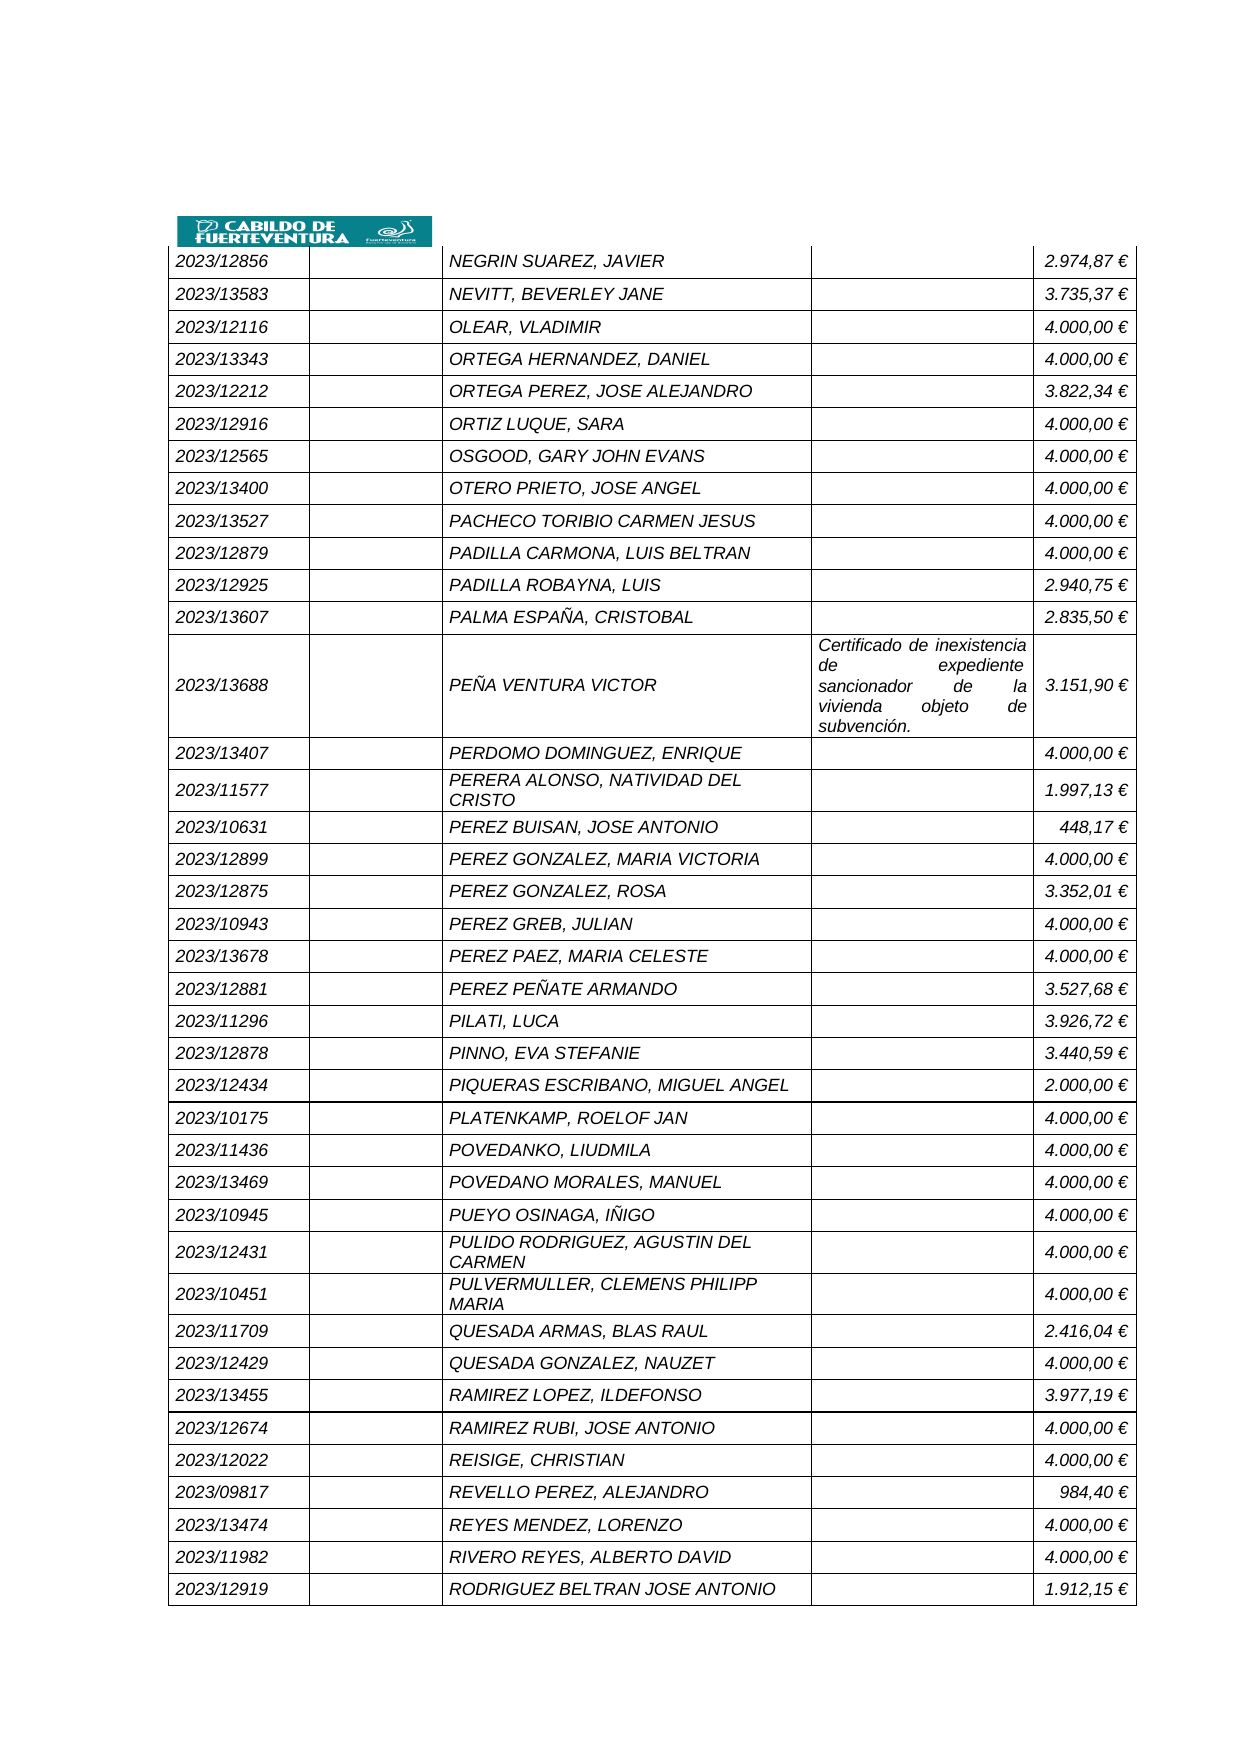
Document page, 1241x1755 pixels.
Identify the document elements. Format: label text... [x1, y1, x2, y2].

table_cell [812, 973, 1033, 1004]
table_cell [310, 1200, 442, 1231]
table_cell 2023/13343 [169, 344, 309, 375]
table_cell 4.000,00 € [1034, 1200, 1136, 1231]
table_cell RAMIREZ LOPEZ, ILDEFONSO [443, 1380, 811, 1411]
table_cell PEÑA VENTURA VICTOR [443, 635, 811, 737]
table_cell [812, 1477, 1033, 1508]
table_header 2.974,87 € [1034, 246, 1136, 278]
table_cell OLEAR, VLADIMIR [443, 311, 811, 343]
table_cell [812, 538, 1033, 569]
table_cell [310, 1315, 442, 1347]
table_cell [812, 770, 1033, 811]
table_cell 448,17 € [1034, 812, 1136, 843]
table_cell [310, 1477, 442, 1508]
table_cell PEREZ GONZALEZ, ROSA [443, 876, 811, 907]
table_cell [310, 973, 442, 1004]
table_cell RODRIGUEZ BELTRAN JOSE ANTONIO [443, 1574, 811, 1605]
table_cell [310, 941, 442, 972]
table_cell 2023/12875 [169, 876, 309, 907]
table_cell [812, 408, 1033, 439]
table_cell [310, 770, 442, 811]
table_cell [310, 1574, 442, 1605]
table_cell 4.000,00 € [1034, 1167, 1136, 1198]
table_cell [310, 876, 442, 907]
table_cell [812, 812, 1033, 843]
table_cell [310, 602, 442, 633]
table_cell [310, 1167, 442, 1198]
table_cell [310, 505, 442, 537]
table_cell PLATENKAMP, ROELOF JAN [443, 1103, 811, 1134]
table_cell 2.416,04 € [1034, 1315, 1136, 1347]
table_cell [310, 538, 442, 569]
table_cell [310, 344, 442, 375]
table_cell QUESADA GONZALEZ, NAUZET [443, 1348, 811, 1379]
picture [177, 216, 433, 247]
table_header 2023/12856 [169, 246, 309, 278]
table_cell [310, 844, 442, 875]
table_cell PADILLA CARMONA, LUIS BELTRAN [443, 538, 811, 569]
table_cell 3.926,72 € [1034, 1006, 1136, 1037]
table_cell 4.000,00 € [1034, 1348, 1136, 1379]
table_cell [310, 376, 442, 407]
table_cell PILATI, LUCA [443, 1006, 811, 1037]
table_cell 2023/12431 [169, 1232, 309, 1273]
table_cell 3.977,19 € [1034, 1380, 1136, 1411]
table_cell 2023/10943 [169, 909, 309, 940]
table_cell PERDOMO DOMINGUEZ, ENRIQUE [443, 738, 811, 769]
table_cell [812, 1135, 1033, 1166]
table_cell 2023/12879 [169, 538, 309, 569]
table_cell 2023/12881 [169, 973, 309, 1004]
table_cell 2023/12925 [169, 570, 309, 601]
table_cell PADILLA ROBAYNA, LUIS [443, 570, 811, 601]
table_cell 2.835,50 € [1034, 602, 1136, 633]
table_cell [310, 1542, 442, 1573]
table_cell PULIDO RODRIGUEZ, AGUSTIN DEL CARMEN [443, 1232, 811, 1273]
table_cell [310, 1274, 442, 1314]
table_cell [310, 1103, 442, 1134]
table_cell 2023/13469 [169, 1167, 309, 1198]
table_cell 2023/12116 [169, 311, 309, 343]
table_cell 2023/10631 [169, 812, 309, 843]
table_cell 4.000,00 € [1034, 505, 1136, 537]
table_cell REVELLO PEREZ, ALEJANDRO [443, 1477, 811, 1508]
table_cell PALMA ESPAÑA, CRISTOBAL [443, 602, 811, 633]
table_cell RIVERO REYES, ALBERTO DAVID [443, 1542, 811, 1573]
table_cell [812, 441, 1033, 472]
table_cell [812, 1542, 1033, 1573]
table_cell [812, 473, 1033, 504]
table_cell [812, 376, 1033, 407]
table_cell [310, 1038, 442, 1069]
table_cell [812, 738, 1033, 769]
table_cell 2023/12878 [169, 1038, 309, 1069]
table_cell [310, 1232, 442, 1273]
table_cell 2023/12212 [169, 376, 309, 407]
table_cell RAMIREZ RUBI, JOSE ANTONIO [443, 1413, 811, 1444]
table_cell Certificado de inexistencia de expediente sancionador de la vivienda objeto de subvención. [812, 635, 1033, 737]
table_cell [310, 738, 442, 769]
table_cell 4.000,00 € [1034, 408, 1136, 439]
table_cell [812, 1167, 1033, 1198]
table_cell 2023/13607 [169, 602, 309, 633]
table_cell 2023/11577 [169, 770, 309, 811]
table_cell 4.000,00 € [1034, 1542, 1136, 1573]
table_cell 2023/12565 [169, 441, 309, 472]
table_cell [310, 1006, 442, 1037]
table_cell 2023/09817 [169, 1477, 309, 1508]
table_cell [812, 1445, 1033, 1476]
table_cell [310, 909, 442, 940]
table_cell REISIGE, CHRISTIAN [443, 1445, 811, 1476]
table_cell 4.000,00 € [1034, 1445, 1136, 1476]
table_cell 2023/12434 [169, 1070, 309, 1101]
table_cell [812, 876, 1033, 907]
table_cell PIQUERAS ESCRIBANO, MIGUEL ANGEL [443, 1070, 811, 1101]
table_cell OSGOOD, GARY JOHN EVANS [443, 441, 811, 472]
table_cell 2023/13474 [169, 1509, 309, 1541]
table_cell [812, 1509, 1033, 1541]
table_cell [310, 408, 442, 439]
table_cell 2.940,75 € [1034, 570, 1136, 601]
table_cell PULVERMULLER, CLEMENS PHILIPP MARIA [443, 1274, 811, 1314]
table_cell [310, 635, 442, 737]
table_cell QUESADA ARMAS, BLAS RAUL [443, 1315, 811, 1347]
table_cell [812, 1348, 1033, 1379]
table_cell REYES MENDEZ, LORENZO [443, 1509, 811, 1541]
table_cell NEVITT, BEVERLEY JANE [443, 279, 811, 310]
table_cell 4.000,00 € [1034, 909, 1136, 940]
table_cell [812, 344, 1033, 375]
table_cell 2023/13527 [169, 505, 309, 537]
table_cell [310, 812, 442, 843]
table_cell POVEDANKO, LIUDMILA [443, 1135, 811, 1166]
table_cell 2023/11436 [169, 1135, 309, 1166]
table_cell [812, 1200, 1033, 1231]
table_cell 4.000,00 € [1034, 844, 1136, 875]
table_cell 2023/12429 [169, 1348, 309, 1379]
table_cell [310, 570, 442, 601]
table_cell 2023/12899 [169, 844, 309, 875]
table_header NEGRIN SUAREZ, JAVIER [443, 246, 811, 278]
table_cell [310, 473, 442, 504]
table_cell [812, 505, 1033, 537]
table_cell [310, 1135, 442, 1166]
table_cell PERERA ALONSO, NATIVIDAD DEL CRISTO [443, 770, 811, 811]
table_cell 2023/10175 [169, 1103, 309, 1134]
table_cell 4.000,00 € [1034, 441, 1136, 472]
table_cell [812, 602, 1033, 633]
table_cell 2023/11982 [169, 1542, 309, 1573]
table_cell [812, 311, 1033, 343]
table_cell [812, 1006, 1033, 1037]
table_cell [310, 1380, 442, 1411]
table_cell 1.997,13 € [1034, 770, 1136, 811]
table_cell 2023/13455 [169, 1380, 309, 1411]
table_cell [310, 1070, 442, 1101]
table_cell PUEYO OSINAGA, IÑIGO [443, 1200, 811, 1231]
table_cell [812, 941, 1033, 972]
table_cell [812, 909, 1033, 940]
table_cell [310, 1348, 442, 1379]
table_cell [812, 1038, 1033, 1069]
table_cell 2023/12022 [169, 1445, 309, 1476]
table_cell 2023/11296 [169, 1006, 309, 1037]
table_cell PEREZ PAEZ, MARIA CELESTE [443, 941, 811, 972]
table_cell 4.000,00 € [1034, 538, 1136, 569]
table_cell 3.352,01 € [1034, 876, 1136, 907]
table_cell 2023/13678 [169, 941, 309, 972]
table_cell [812, 1070, 1033, 1101]
table_cell [812, 570, 1033, 601]
table_cell PEREZ GONZALEZ, MARIA VICTORIA [443, 844, 811, 875]
table_cell 3.735,37 € [1034, 279, 1136, 310]
table_cell ORTIZ LUQUE, SARA [443, 408, 811, 439]
table_cell [310, 441, 442, 472]
table_cell 3.822,34 € [1034, 376, 1136, 407]
table_header [310, 246, 442, 278]
table_cell 3.440,59 € [1034, 1038, 1136, 1069]
table_cell 984,40 € [1034, 1477, 1136, 1508]
table_cell [812, 844, 1033, 875]
table_cell 4.000,00 € [1034, 738, 1136, 769]
table_cell 4.000,00 € [1034, 1413, 1136, 1444]
table_cell 2023/12674 [169, 1413, 309, 1444]
table_cell [812, 1413, 1033, 1444]
table_cell [812, 1315, 1033, 1347]
table_cell 4.000,00 € [1034, 1135, 1136, 1166]
table_cell 2023/13583 [169, 279, 309, 310]
table_cell [812, 1274, 1033, 1314]
table_cell PEREZ BUISAN, JOSE ANTONIO [443, 812, 811, 843]
table_cell [812, 1574, 1033, 1605]
table_cell [310, 1445, 442, 1476]
table_cell 2023/11709 [169, 1315, 309, 1347]
table_cell 2.000,00 € [1034, 1070, 1136, 1101]
table_cell 4.000,00 € [1034, 1274, 1136, 1314]
table_cell OTERO PRIETO, JOSE ANGEL [443, 473, 811, 504]
table_cell 4.000,00 € [1034, 344, 1136, 375]
table_cell 1.912,15 € [1034, 1574, 1136, 1605]
table_cell 2023/13407 [169, 738, 309, 769]
table_cell [812, 1380, 1033, 1411]
table_cell [310, 1413, 442, 1444]
table_cell 4.000,00 € [1034, 311, 1136, 343]
table_cell [310, 311, 442, 343]
table_cell [812, 1232, 1033, 1273]
table_cell [310, 1509, 442, 1541]
table_cell 2023/10451 [169, 1274, 309, 1314]
table_cell PEREZ PEÑATE ARMANDO [443, 973, 811, 1004]
table_cell 4.000,00 € [1034, 1232, 1136, 1273]
table_header [812, 246, 1033, 278]
table_cell PINNO, EVA STEFANIE [443, 1038, 811, 1069]
table_cell POVEDANO MORALES, MANUEL [443, 1167, 811, 1198]
table_cell 4.000,00 € [1034, 473, 1136, 504]
table_cell ORTEGA PEREZ, JOSE ALEJANDRO [443, 376, 811, 407]
table_cell 2023/13688 [169, 635, 309, 737]
table_cell 2023/12919 [169, 1574, 309, 1605]
table_cell [310, 279, 442, 310]
table_cell 4.000,00 € [1034, 941, 1136, 972]
table_cell 2023/13400 [169, 473, 309, 504]
table_cell 4.000,00 € [1034, 1103, 1136, 1134]
table_cell ORTEGA HERNANDEZ, DANIEL [443, 344, 811, 375]
table_cell [812, 1103, 1033, 1134]
table_cell PEREZ GREB, JULIAN [443, 909, 811, 940]
table_cell PACHECO TORIBIO CARMEN JESUS [443, 505, 811, 537]
table_cell 3.151,90 € [1034, 635, 1136, 737]
table_cell 2023/12916 [169, 408, 309, 439]
table_cell 3.527,68 € [1034, 973, 1136, 1004]
table_cell 4.000,00 € [1034, 1509, 1136, 1541]
table_cell [812, 279, 1033, 310]
table_cell 2023/10945 [169, 1200, 309, 1231]
